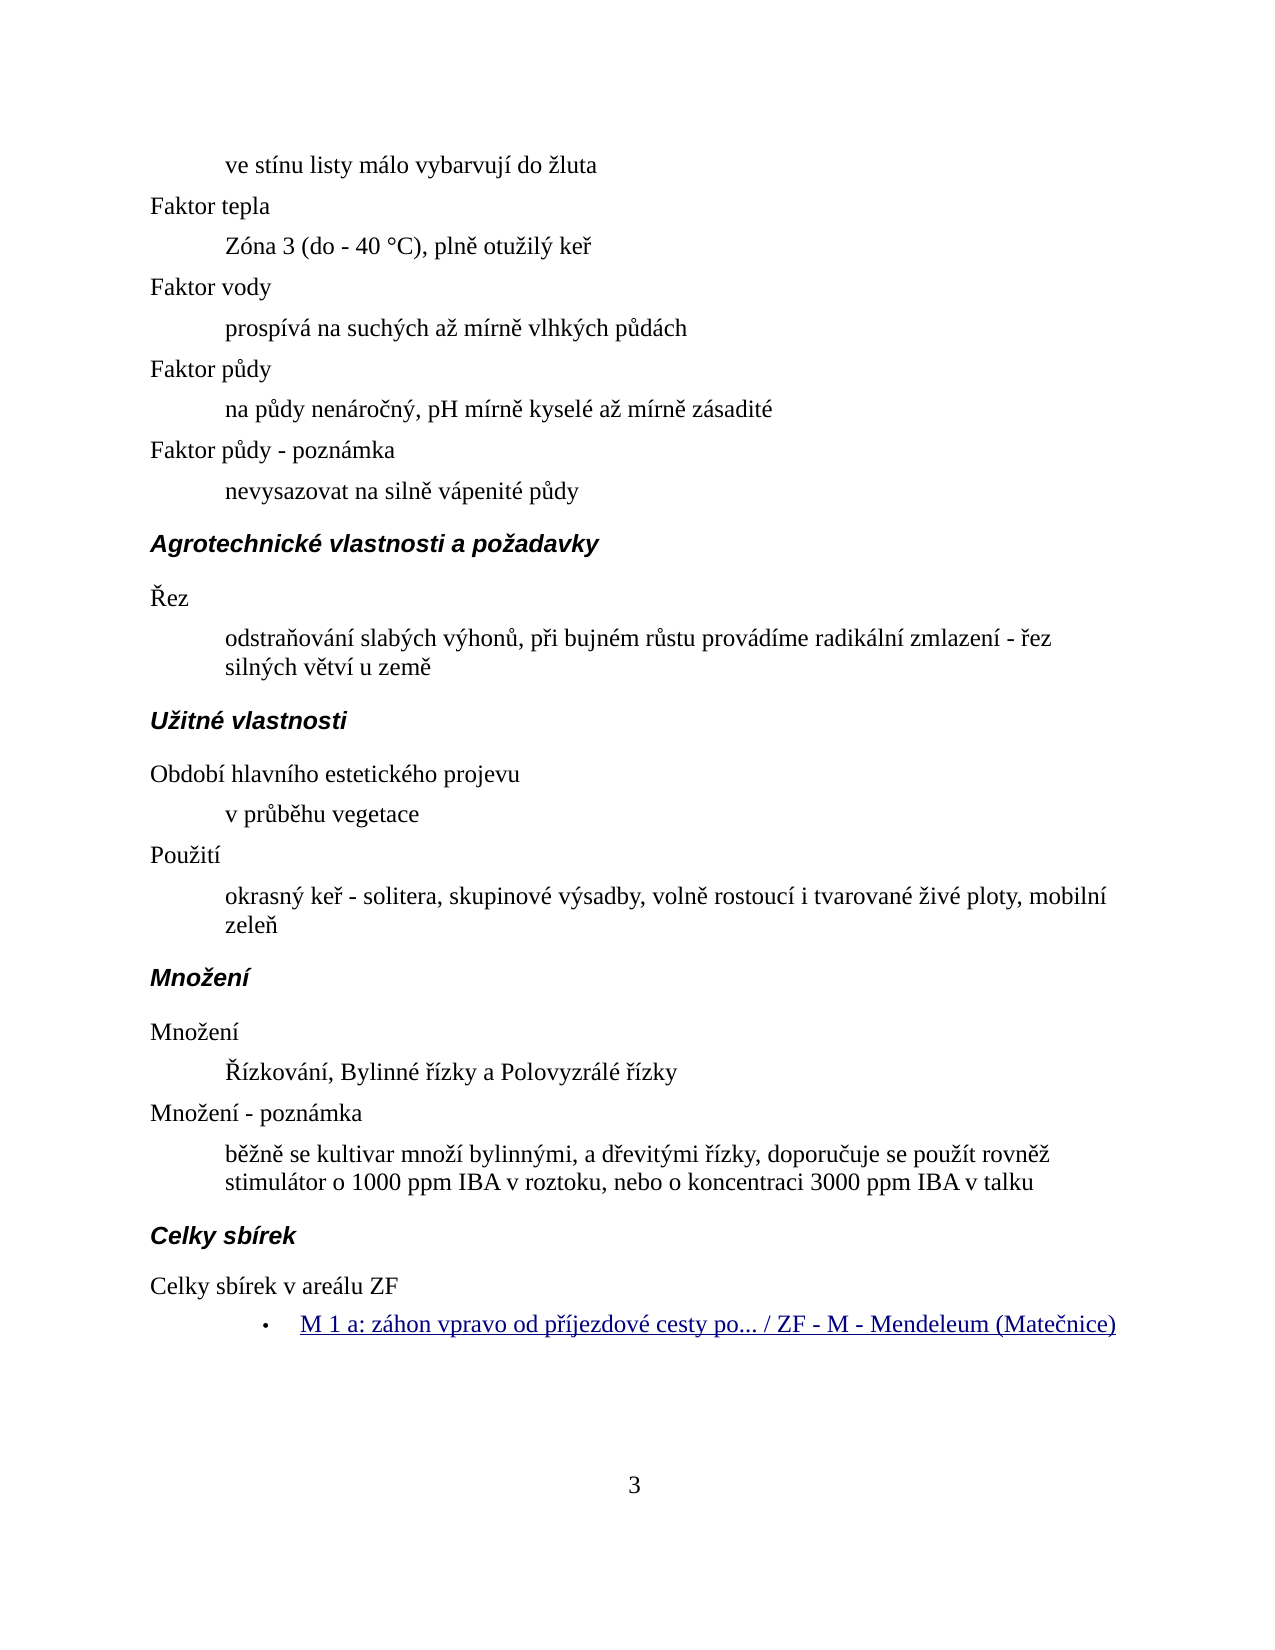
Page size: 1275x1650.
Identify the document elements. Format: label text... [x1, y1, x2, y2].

text Faktor vody [150, 272, 1125, 301]
text Množení [150, 1017, 1125, 1045]
text Faktor tepla [150, 191, 1125, 219]
text ve stínu listy málo vybarvují do žluta [225, 150, 1125, 179]
text okrasný keř - solitera, skupinové výsadby, volně rostoucí i tvarované živé ploty, mobilní zeleň [225, 881, 1125, 938]
text Období hlavního estetického projevu [150, 759, 1125, 788]
text prospívá na suchých až mírně vlhkých půdách [225, 313, 1125, 342]
text Řízkování, Bylinné řízky a Polovyzrálé řízky [225, 1057, 1125, 1086]
text Řez [150, 583, 1125, 611]
text Celky sbírek v areálu ZF [150, 1271, 1125, 1300]
text Faktor půdy [150, 354, 1125, 382]
text nevysazovat na silně vápenité půdy [225, 476, 1125, 504]
text odstraňování slabých výhonů, při bujném růstu provádíme radikální zmlazení - řez silných větví u země [225, 623, 1125, 681]
subtitle Celky sbírek [150, 1221, 1125, 1250]
subtitle Agrotechnické vlastnosti a požadavky [150, 529, 1125, 558]
text v průběhu vegetace [225, 799, 1125, 828]
text Použití [150, 840, 1125, 869]
text na půdy nenáročný, pH mírně kyselé až mírně zásadité [225, 394, 1125, 423]
text Zóna 3 (do - 40 °C), plně otužilý keř [225, 231, 1125, 260]
text Množení - poznámka [150, 1098, 1125, 1127]
text běžně se kultivar množí bylinnými, a dřevitými řízky, doporučuje se použít rovněž stimulátor o 1000 ppm IBA v roztoku, nebo o koncentraci 3000 ppm IBA v talku [225, 1139, 1125, 1196]
subtitle Užitné vlastnosti [150, 706, 1125, 734]
list M 1 a: záhon vpravo od příjezdové cesty po... / ZF - M - Mendeleum (Matečnice) [262, 1309, 1125, 1338]
text Faktor půdy - poznámka [150, 435, 1125, 464]
subtitle Množení [150, 963, 1125, 992]
